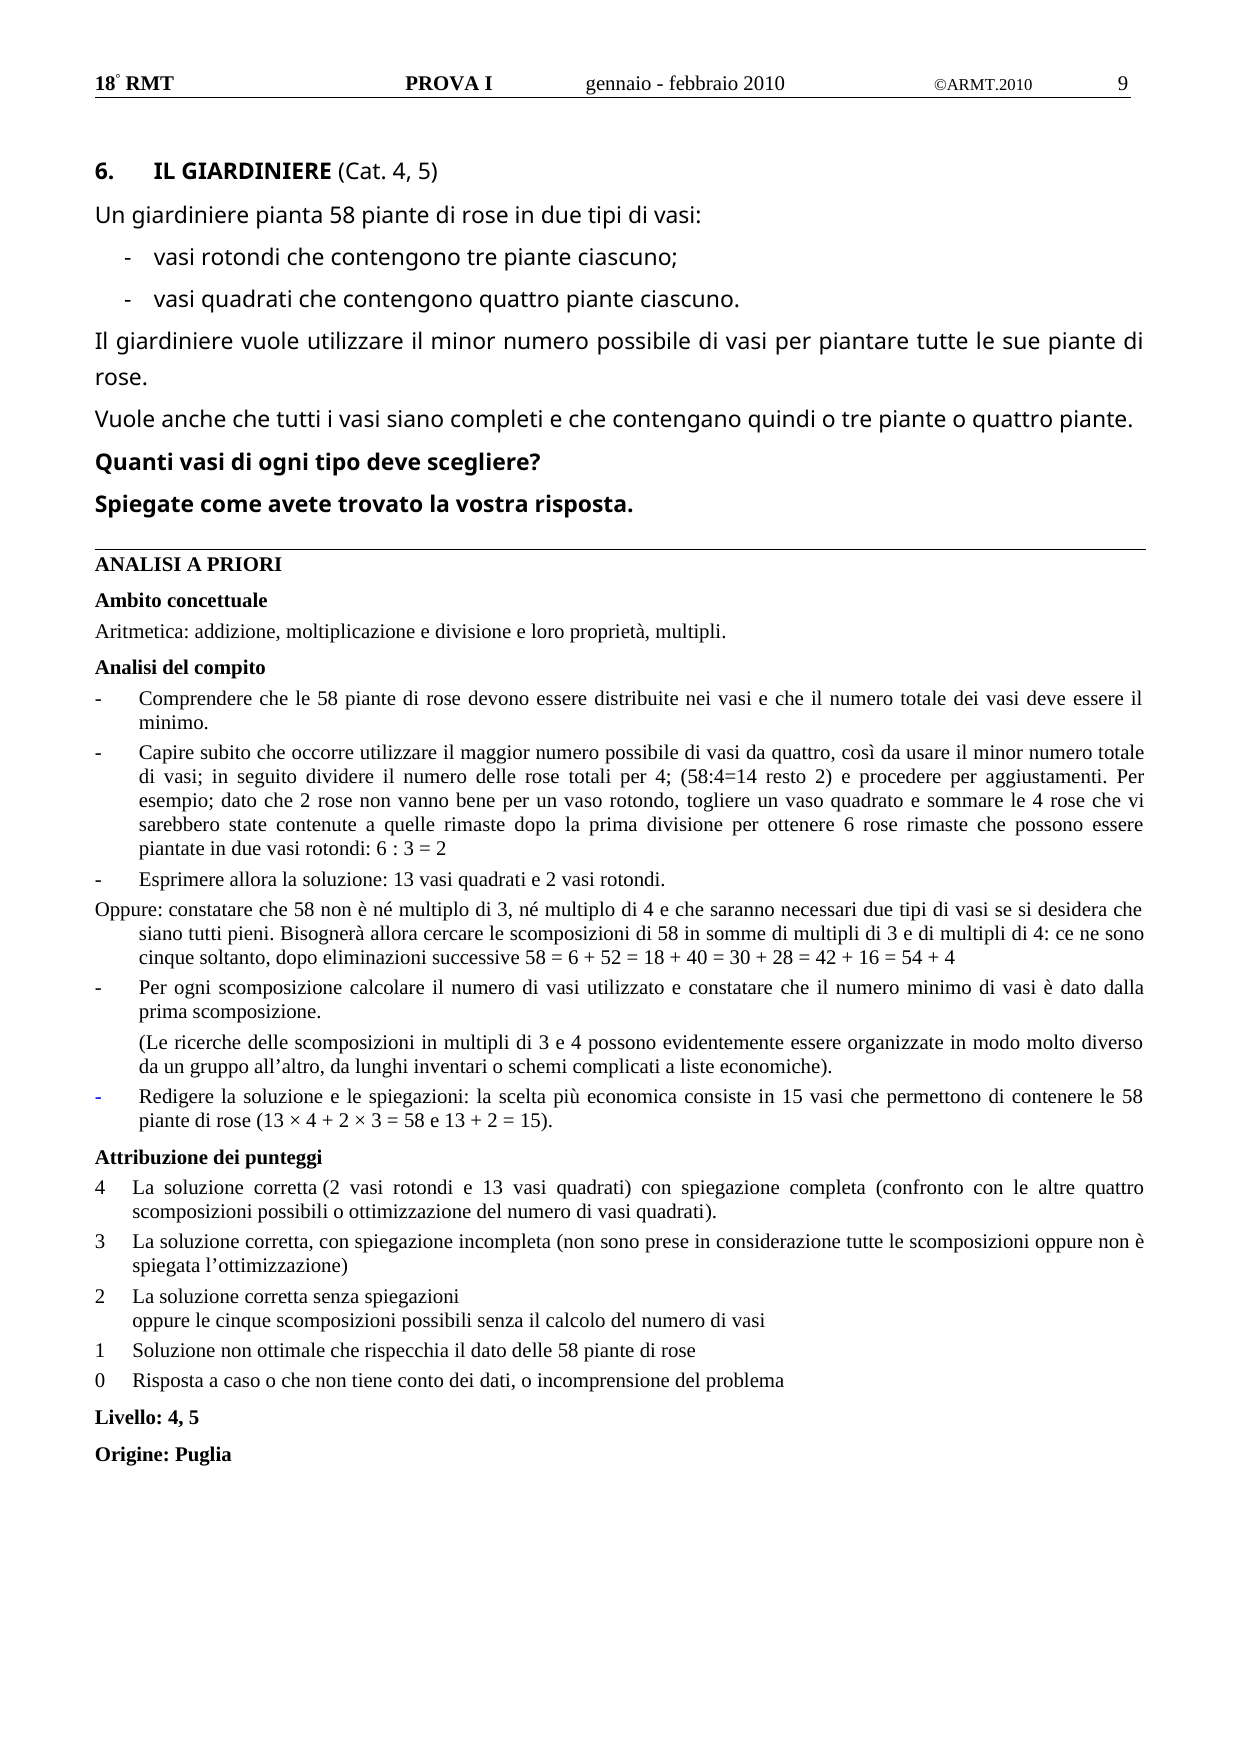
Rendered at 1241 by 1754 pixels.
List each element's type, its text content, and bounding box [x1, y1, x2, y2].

text - Comprendere che le 58 piante di rose devono essere distribuite nei vasi e che il numero totale dei vasi deve essere il minimo. [94, 686, 1146, 734]
text Un giardiniere pianta 58 piante di rose in due tipi di vasi: [94, 199, 1146, 230]
text - Capire subito che occorre utilizzare il maggior numero possibile di vasi da quattro, così da usare il minor numero totale di vasi; in seguito dividere il numero delle rose totali per 4; (58:4=14 resto 2) e procedere per aggiustamenti. Per esempio; dato che 2 rose non vanno bene per un vaso rotondo, togliere un vaso quadrato e sommare le 4 rose che vi sarebbero state contenute a quelle rimaste dopo la prima divisione per ottenere 6 rose rimaste che possono essere piantate in due vasi rotondi: 6 : 3 = 2 [94, 740, 1146, 860]
text Livello: 4, 5 [94, 1405, 1146, 1429]
text Attribuzione dei punteggi [94, 1144, 1146, 1169]
text Analisi del compito [94, 655, 1146, 679]
text Quanti vasi di ogni tipo deve scegliere? [94, 446, 1146, 477]
text oppure le cinque scomposizioni possibili senza il calcolo del numero di vasi [132, 1308, 1146, 1332]
text Spiegate come avete trovato la vostra risposta. [94, 488, 1146, 519]
text Aritmetica: addizione, moltiplicazione e divisione e loro proprietà, multipli. [94, 619, 1146, 643]
text 0 Risposta a caso o che non tiene conto dei dati, o incomprensione del problema [94, 1368, 1146, 1392]
text 4 La soluzione corretta (2 vasi rotondi e 13 vasi quadrati) con spiegazione completa (confronto con le altre quattro scomposizioni possibili o ottimizzazione del numero di vasi quadrati). [94, 1175, 1146, 1223]
text - Per ogni scomposizione calcolare il numero di vasi utilizzato e constatare che il numero minimo di vasi è dato dalla prima scomposizione. [94, 975, 1146, 1023]
text Origine: Puglia [94, 1441, 1146, 1466]
text - vasi quadrati che contengono quattro piante ciascuno. [124, 283, 1146, 314]
text Analisi a priori [94, 550, 1146, 576]
text 3 La soluzione corretta, con spiegazione incompleta (non sono prese in considerazione tutte le scomposizioni oppure non è spiegata l’ottimizzazione) [94, 1229, 1146, 1277]
text - Esprimere allora la soluzione: 13 vasi quadrati e 2 vasi rotondi. [94, 866, 1146, 891]
text 6. IL GIARDINIERE (Cat. 4, 5) [94, 155, 1146, 186]
text Ambito concettuale [94, 588, 1146, 612]
text Il giardiniere vuole utilizzare il minor numero possibile di vasi per piantare tutte le sue piante di rose. [94, 325, 1146, 392]
text Oppure: constatare che 58 non è né multiplo di 3, né multiplo di 4 e che saranno necessari due tipi di vasi se si desidera che siano tutti pieni. Bisognerà allora cercare le scomposizioni di 58 in somme di multipli di 3 e di multipli di 4: ce ne sono cinque soltanto, dopo eliminazioni successive 58 = 6 + 52 = 18 + 40 = 30 + 28 = 42 + 16 = 54 + 4 [94, 897, 1146, 969]
text - vasi rotondi che contengono tre piante ciascuno; [124, 241, 1146, 272]
text 1 Soluzione non ottimale che rispecchia il dato delle 58 piante di rose [94, 1338, 1146, 1362]
text Vuole anche che tutti i vasi siano completi e che contengano quindi o tre piante o quattro piante. [94, 403, 1146, 434]
text (Le ricerche delle scomposizioni in multipli di 3 e 4 possono evidentemente essere organizzate in modo molto diverso da un gruppo all’altro, da lunghi inventari o schemi complicati a liste economiche). [94, 1029, 1146, 1078]
text - Redigere la soluzione e le spiegazioni: la scelta più economica consiste in 15 vasi che permettono di contenere le 58 piante di rose (13 × 4 + 2 × 3 = 58 e 13 + 2 = 15). [94, 1084, 1146, 1132]
text 2 La soluzione corretta senza spiegazioni [94, 1284, 1146, 1308]
